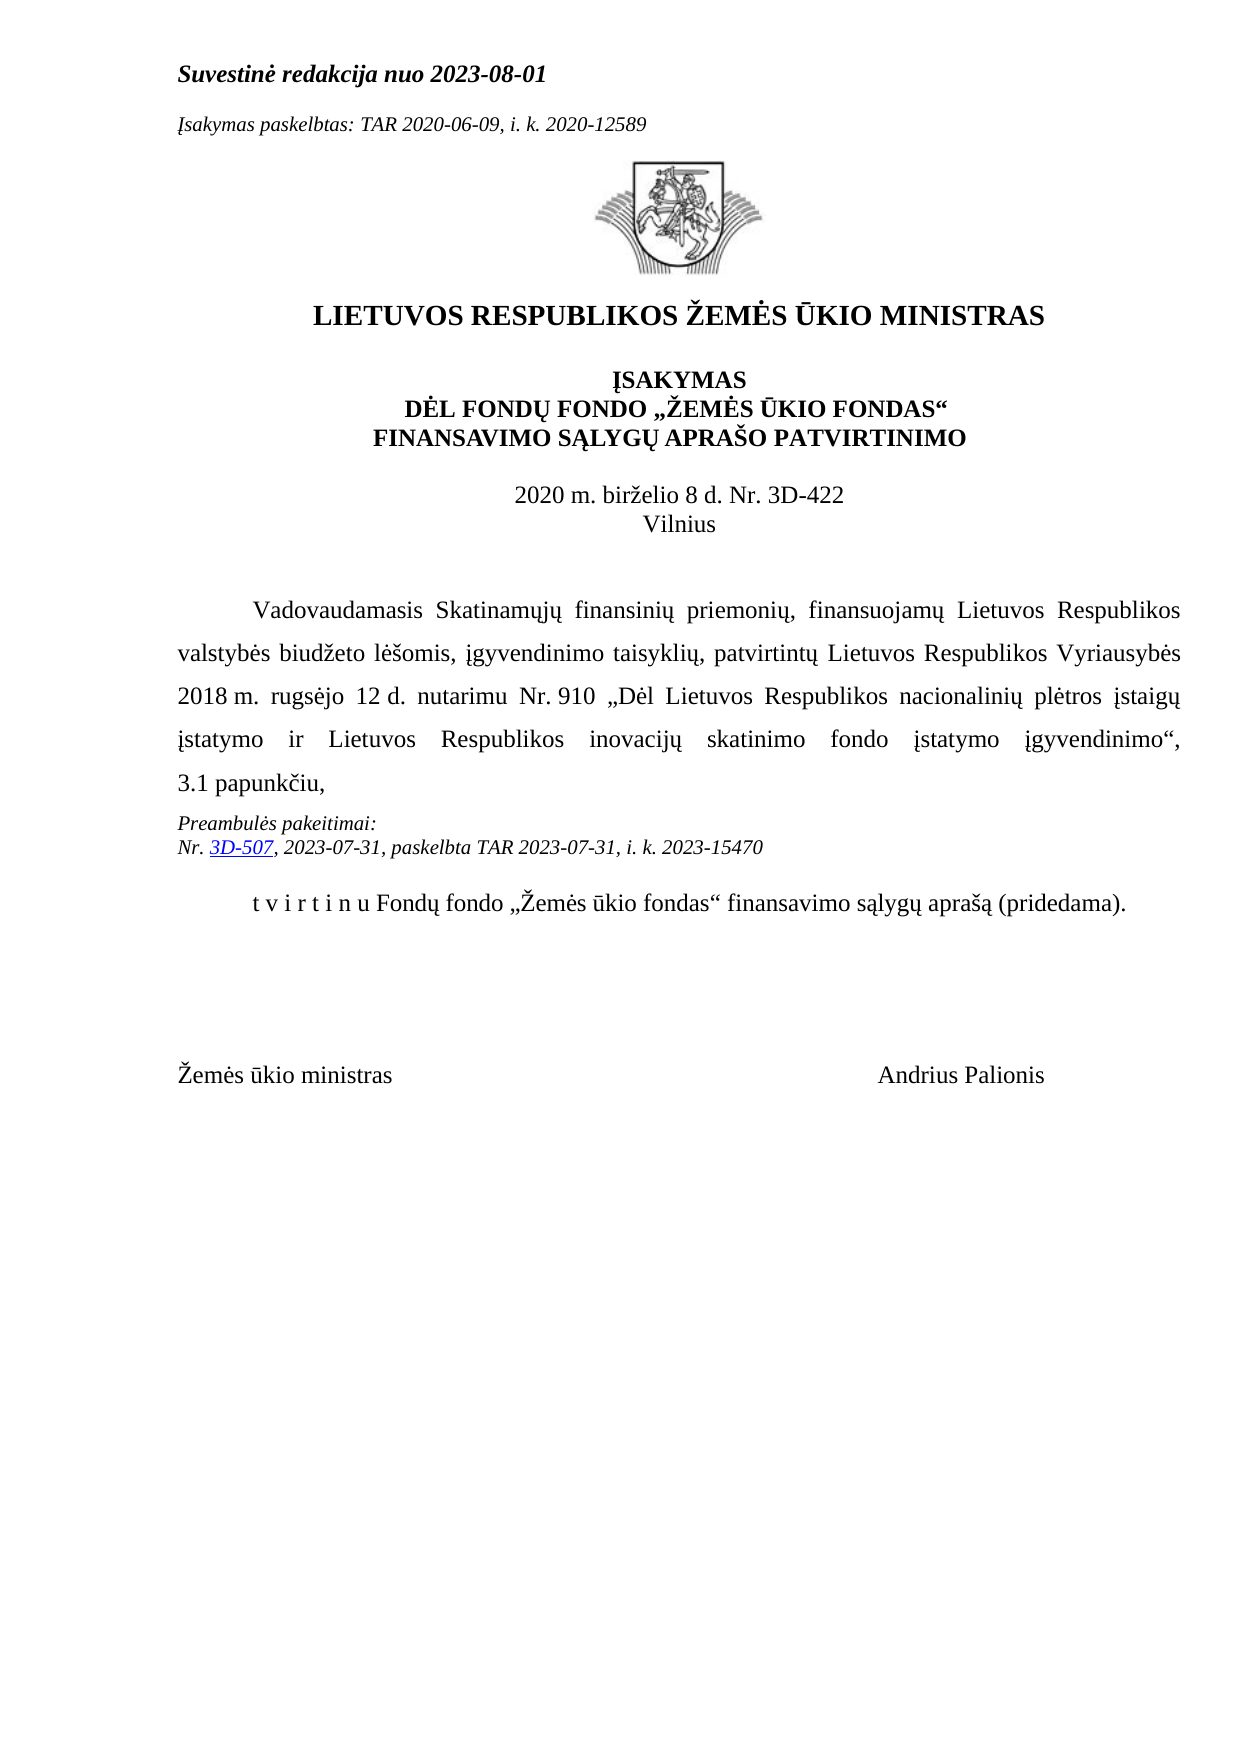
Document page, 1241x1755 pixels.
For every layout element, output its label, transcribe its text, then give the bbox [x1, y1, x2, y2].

text Įsakymas paskelbtas: TAR 2020-06-09, i. k. 2020-12589 [177, 112, 1181, 136]
text FINANSAVIMO SĄLYGŲ APRAŠO PATVIRTINIMO [177, 423, 1181, 451]
text t v i r t i n u Fondų fondo „Žemės ūkio fondas“ finansavimo sąlygų aprašą (pridedama). [177, 888, 1181, 916]
text Vadovaudamasis Skatinamųjų finansinių priemonių, finansuojamų Lietuvos Respublikos valstybės biudžeto lėšomis, įgyvendinimo taisyklių, patvirtintų Lietuvos Respublikos Vyriausybės 2018 m. rugsėjo 12 d. nutarimu Nr. 910 „Dėl Lietuvos Respublikos nacionalinių plėtros įstaigų įstatymo ir Lietuvos Respublikos inovacijų skatinimo fondo įstatymo įgyvendinimo“, 3.1 papunkčiu, [177, 595, 1181, 796]
text 2020 m. birželio 8 d. Nr. 3D-422 [177, 480, 1181, 509]
text DĖL FONDŲ FONDO „ŽEMĖS ŪKIO FONDAS“ [177, 394, 1181, 423]
text Žemės ūkio ministras Andrius Palionis [177, 1060, 1181, 1089]
text Nr. 3D-507, 2023-07-31, paskelbta TAR 2023-07-31, i. k. 2023-15470 [177, 835, 1181, 859]
text Suvestinė redakcija nuo 2023-08-01 [177, 59, 1181, 88]
text Preambulės pakeitimai: [177, 811, 1181, 835]
text ĮSAKYMAS [177, 365, 1181, 394]
text LIETUVOS RESPUBLIKOS ŽEMĖS ŪKIO MINISTRAS [177, 298, 1181, 332]
text Vilnius [177, 509, 1181, 538]
